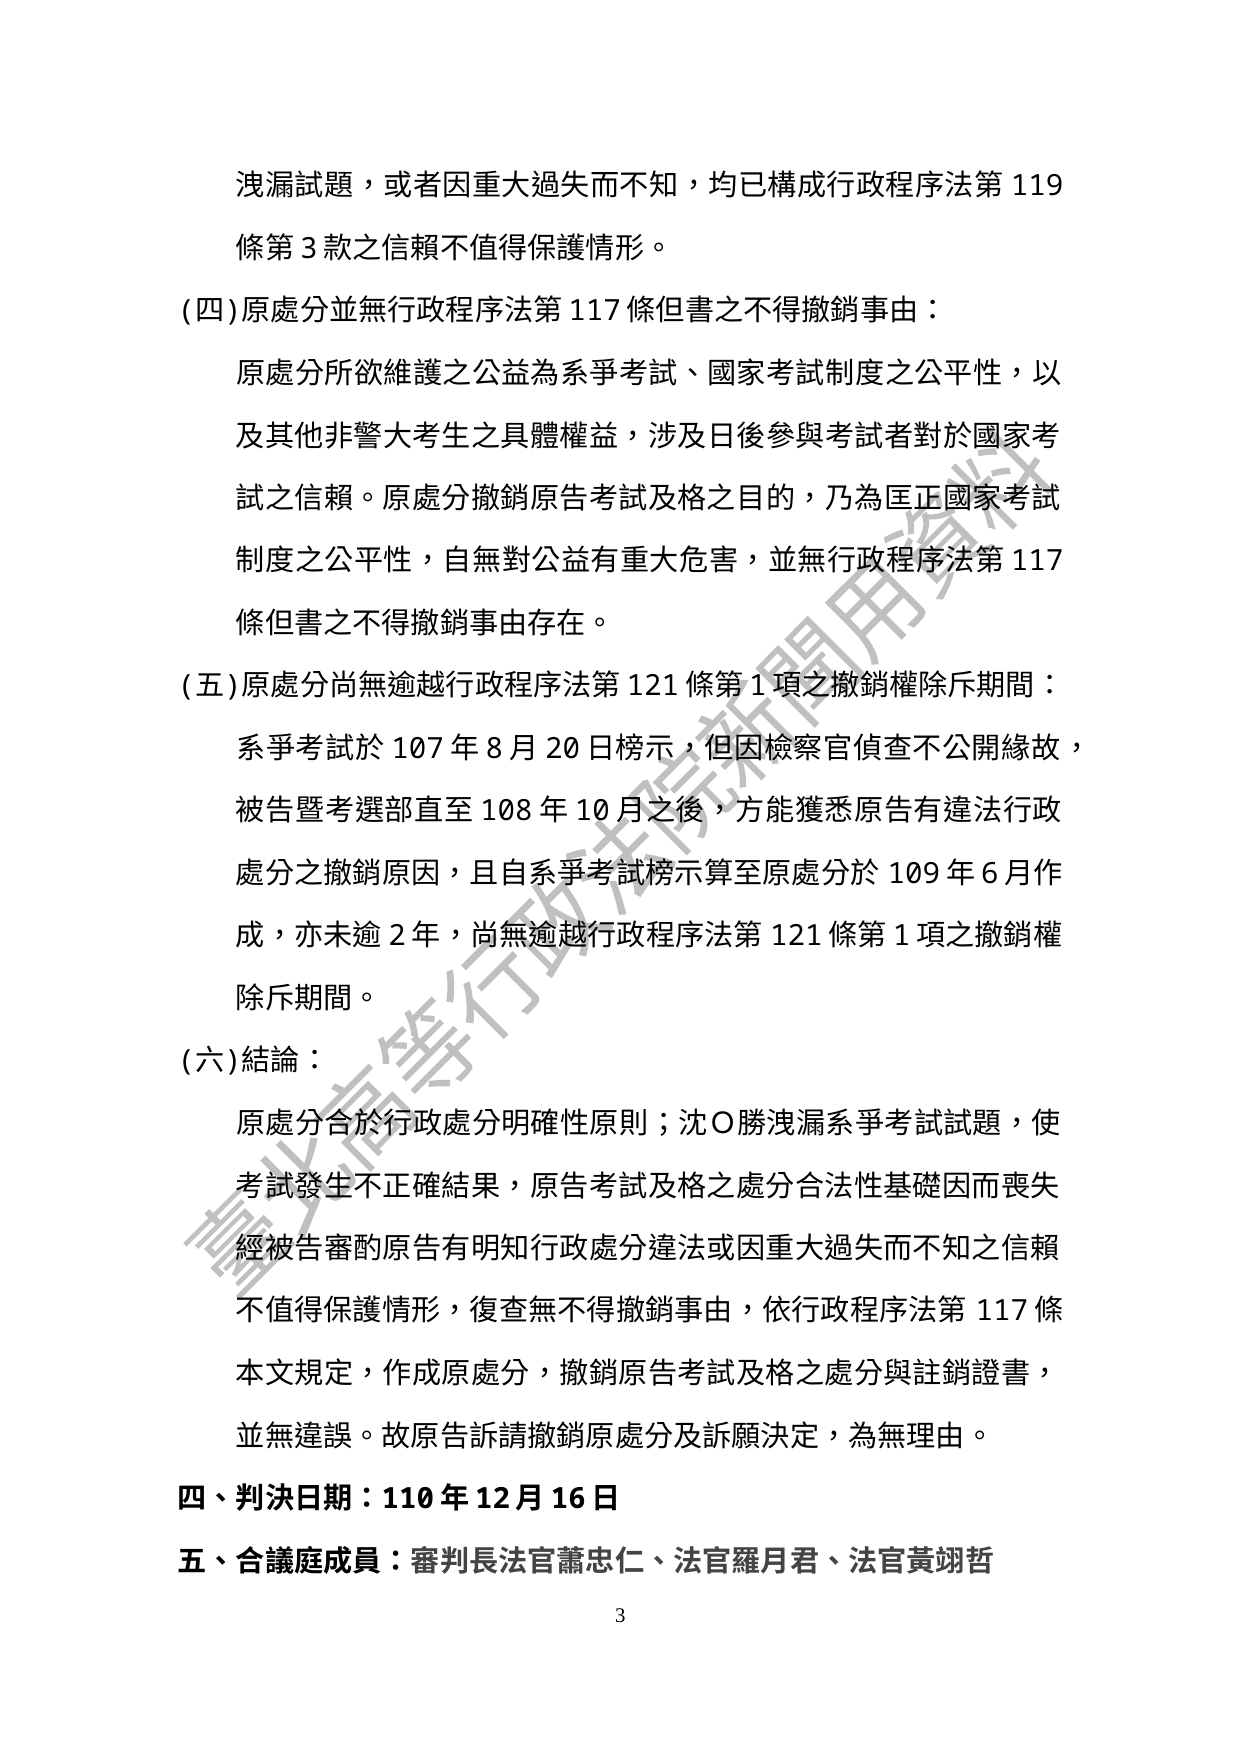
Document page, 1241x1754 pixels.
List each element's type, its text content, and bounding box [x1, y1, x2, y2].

text 原處分所欲維護之公益為系爭考試、國家考試制度之公平性，以及其他非警大考生之具體權益，涉及日後參與考試者對於國家考試之信賴。原處分撤銷原告考試及格之目的，乃為匡正國家考試制度之公平性，自無對公益有重大危害，並無行政程序法第117條但書之不得撤銷事由存在。 [236, 329, 1063, 642]
text [410, 1017, 1063, 1079]
text 系爭考試於107年8月20日榜示，但因檢察官偵查不公開緣故，被告暨考選部直至108年10月之後，方能獲悉原告有違法行政處分之撤銷原因，且自系爭考試榜示算至原處分於109年6月作成，亦未逾2年，尚無逾越行政程序法第121條第1項之撤銷權除斥期間。 [236, 704, 1063, 1017]
text 四、判決日期：110年12月16日 [177, 1454, 1063, 1517]
text (五)原處分尚無逾越行政程序法第121條第1項之撤銷權除斥期間： [177, 642, 852, 704]
text 五、合議庭成員：審判長法官蕭忠仁、法官羅月君、法官黃翊哲 [177, 1517, 1063, 1579]
text (四)原處分並無行政程序法第117條但書之不得撤銷事由： [177, 267, 1063, 329]
text 洩漏試題，或者因重大過失而不知，均已構成行政程序法第119條第3款之信賴不值得保護情形。 [236, 142, 1063, 267]
text 原處分合於行政處分明確性原則；沈Ｏ勝洩漏系爭考試試題，使考試發生不正確結果，原告考試及格之處分合法性基礎因而喪失；經被告審酌原告有明知行政處分違法或因重大過失而不知之信賴不值得保護情形，復查無不得撤銷事由，依行政程序法第117條本文規定，作成原處分，撤銷原告考試及格之處分與註銷證書，並無違誤。故原告訴請撤銷原處分及訴願決定，為無理由。 [236, 1079, 1063, 1454]
text (六)結論： [177, 1017, 424, 1079]
text (五)原處分尚無逾越行政程序法第121條第1項之撤銷權除斥期間： [821, 642, 1063, 704]
